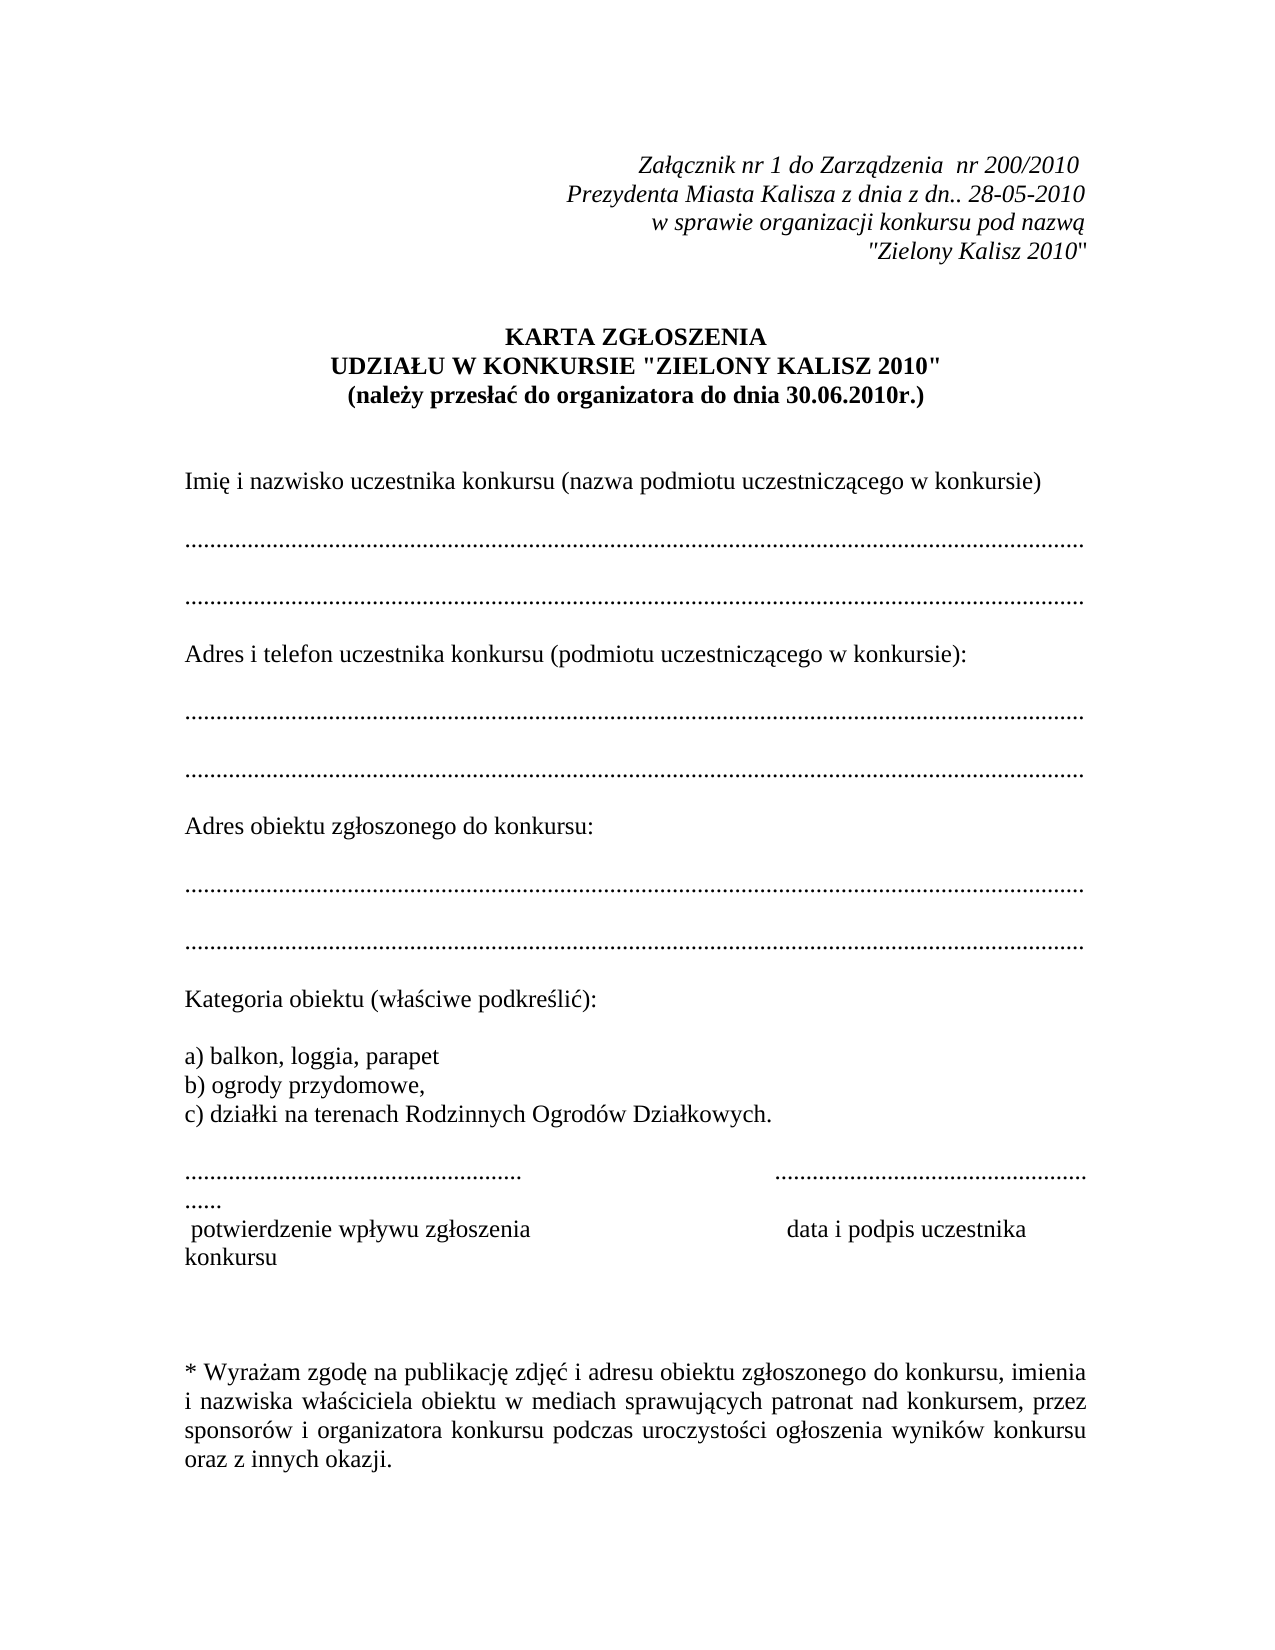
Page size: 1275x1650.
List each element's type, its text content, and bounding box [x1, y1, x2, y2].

list Imię i nazwisko uczestnika konkursu (nazwa podmiotu uczestniczącego w konkursie) [184, 466, 1087, 495]
text KARTA ZGŁOSZENIA [184, 322, 1087, 351]
text (należy przesłać do organizatora do dnia 30.06.2010r.) [184, 380, 1087, 409]
text Załącznik nr 1 do Zarządzenia nr 200/2010 [184, 150, 1087, 179]
list Kategoria obiektu (właściwe podkreślić): [184, 984, 1087, 1012]
text ................................................................................................................................................ [184, 696, 1087, 725]
text * Wyrażam zgodę na publikację zdjęć i adresu obiektu zgłoszonego do konkursu, imienia i nazwiska właściciela obiektu w mediach sprawujących patronat nad konkursem, przez sponsorów i organizatora konkursu podczas uroczystości ogłoszenia wyników konkursu oraz z innych okazji. [184, 1357, 1087, 1472]
list a) balkon, loggia, parapet [184, 1041, 1087, 1070]
text ................................................................................................................................................ [184, 754, 1087, 782]
text potwierdzenie wpływu zgłoszenia data i podpis uczestnika konkursu [184, 1214, 1087, 1271]
list Adres obiektu zgłoszonego do konkursu: [184, 811, 1087, 840]
text UDZIAŁU W KONKURSIE "ZIELONY KALISZ 2010" [184, 351, 1087, 380]
text c) działki na terenach Rodzinnych Ogrodów Działkowych. [184, 1099, 1087, 1127]
text w sprawie organizacji konkursu pod nazwą [184, 207, 1087, 236]
text Prezydenta Miasta Kalisza z dnia z dn.. 28-05-2010 [184, 179, 1087, 207]
text ................................................................................................................................................ [184, 524, 1087, 552]
text ...................................................... ........................................................ [184, 1156, 1087, 1214]
text "Zielony Kalisz 2010" [184, 236, 1087, 265]
text ................................................................................................................................................ [184, 869, 1087, 897]
text ................................................................................................................................................ [184, 581, 1087, 610]
text b) ogrody przydomowe, [184, 1070, 1087, 1099]
text ................................................................................................................................................ [184, 926, 1087, 955]
list Adres i telefon uczestnika konkursu (podmiotu uczestniczącego w konkursie): [184, 639, 1087, 667]
